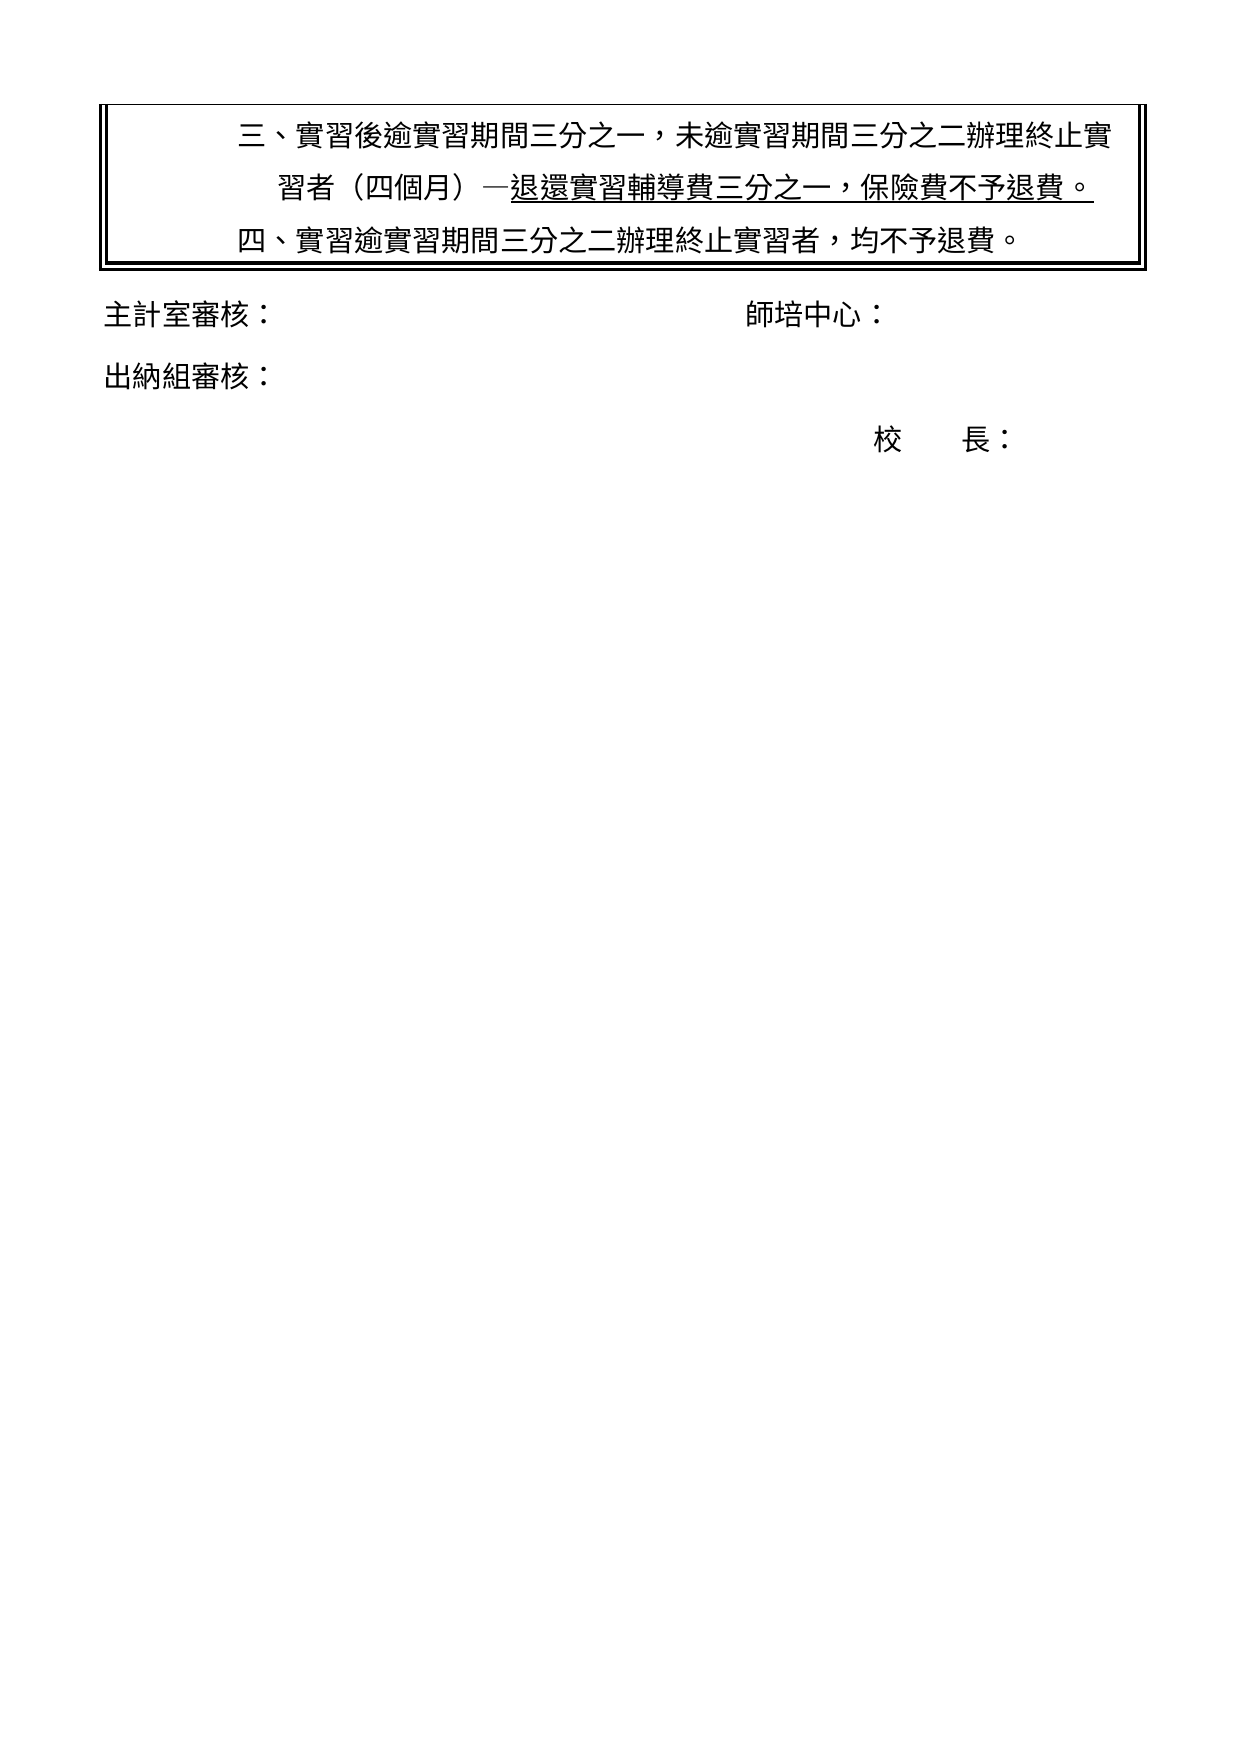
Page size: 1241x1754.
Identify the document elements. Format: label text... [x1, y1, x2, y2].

table_cell 三、實習後逾實習期間三分之一，未逾實習期間三分之二辦理終止實習者（四個月）—退還實習輔導費三分之一，保險費不予退費。 四、實習逾實習期間三分之二辦理終止實習者，均不予退費。 [108, 105, 1138, 261]
text 校 長： [103, 396, 1152, 458]
text 主計室審核： 師培中心： [103, 271, 1152, 333]
text 出納組審核： [103, 333, 1152, 396]
